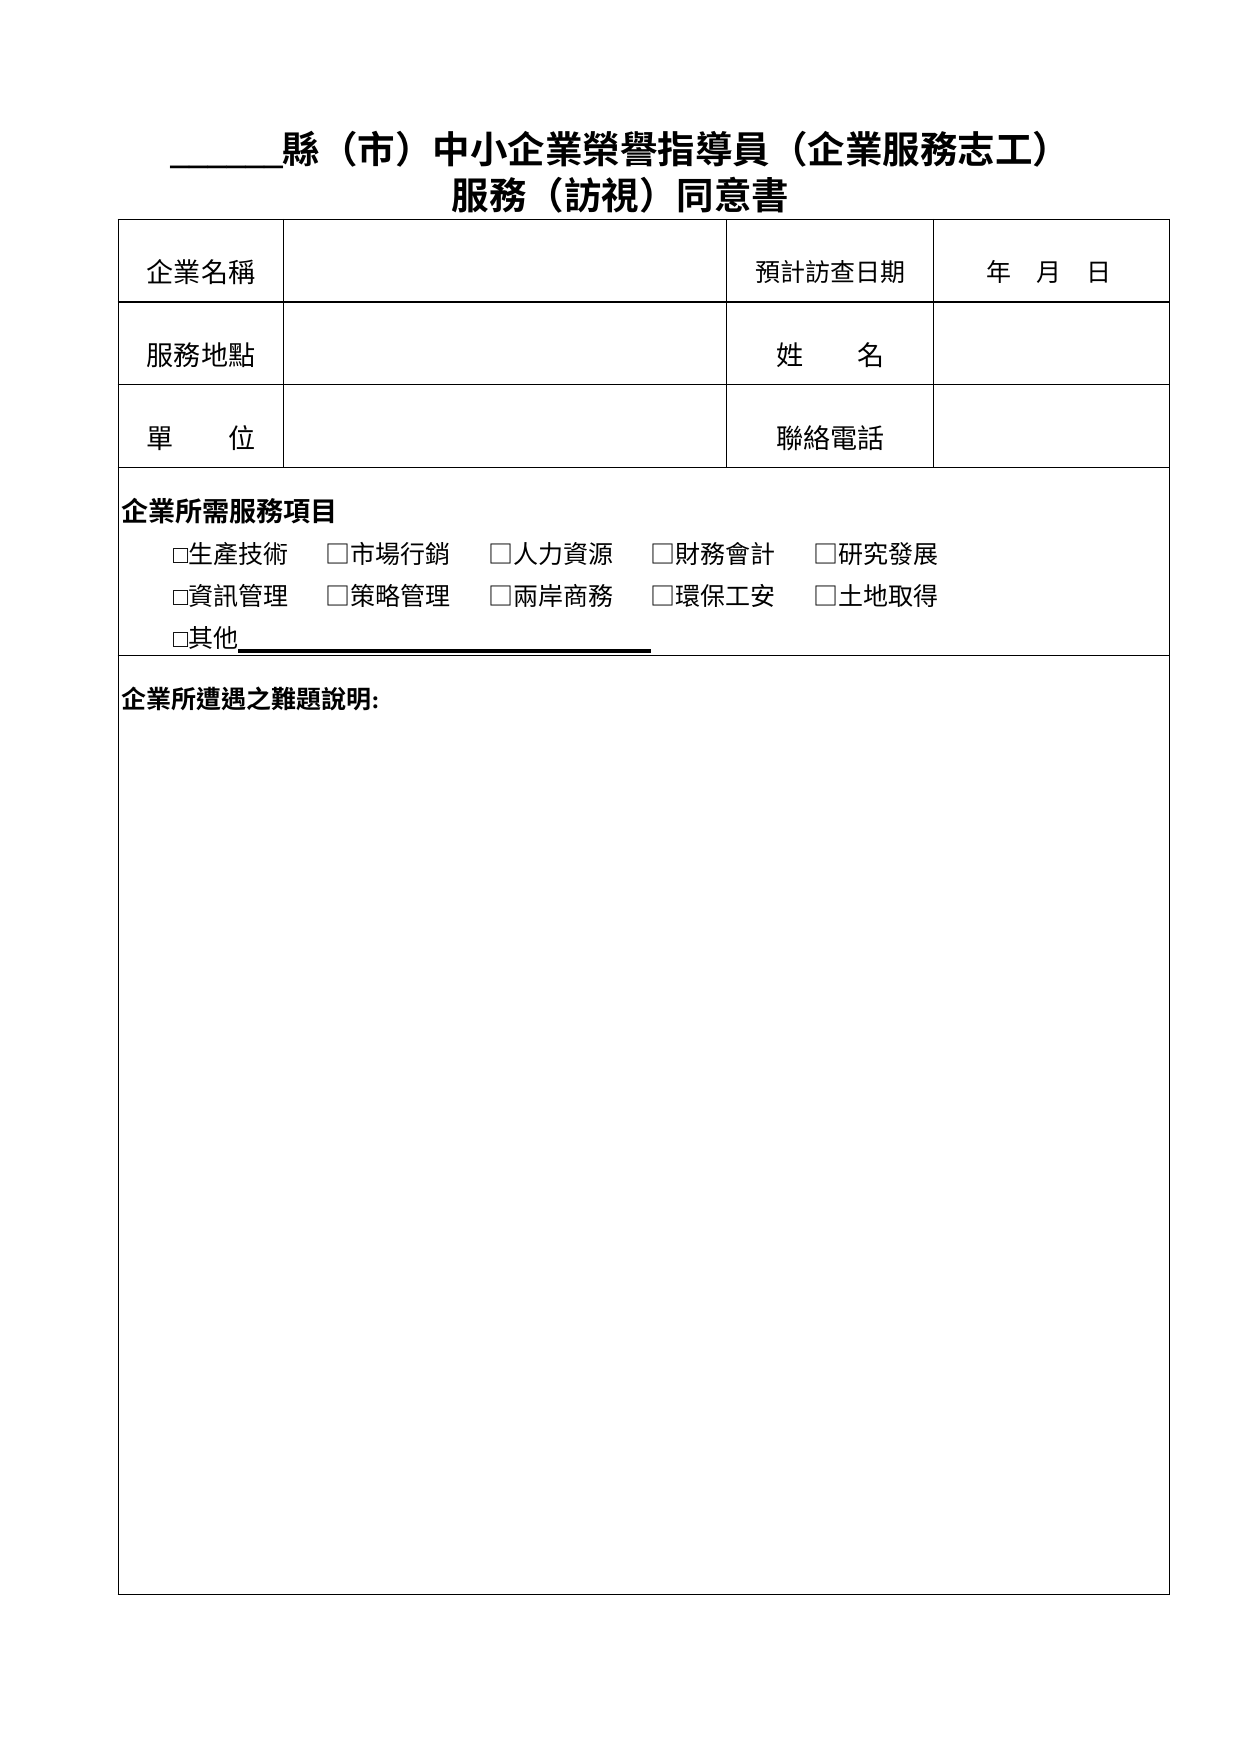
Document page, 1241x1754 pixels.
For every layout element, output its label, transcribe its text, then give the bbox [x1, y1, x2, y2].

table_header 預計訪查日期 [727, 220, 933, 301]
table_cell 服務地點 [119, 303, 283, 384]
table_header 年 月 日 [934, 220, 1169, 301]
text 服務（訪視）同意書 [118, 173, 1122, 219]
text ______縣（市）中小企業榮譽指導員（企業服務志工） [118, 127, 1122, 173]
table_cell [284, 385, 726, 467]
table_cell 企業所遭遇之難題說明: [119, 656, 1169, 1594]
table_header 企業名稱 [119, 220, 283, 301]
table_cell [284, 303, 726, 384]
table_cell 單 位 [119, 385, 283, 467]
table_cell 姓 名 [727, 303, 933, 384]
table_cell [934, 385, 1169, 467]
table_cell 聯絡電話 [727, 385, 933, 467]
table_header [284, 220, 726, 301]
table_cell [934, 303, 1169, 384]
table_cell 企業所需服務項目 □生產技術 □市場行銷 □人力資源 □財務會計 □研究發展 □資訊管理 □策略管理 □兩岸商務 □環保工安 □土地取得 □其他 [119, 468, 1169, 655]
